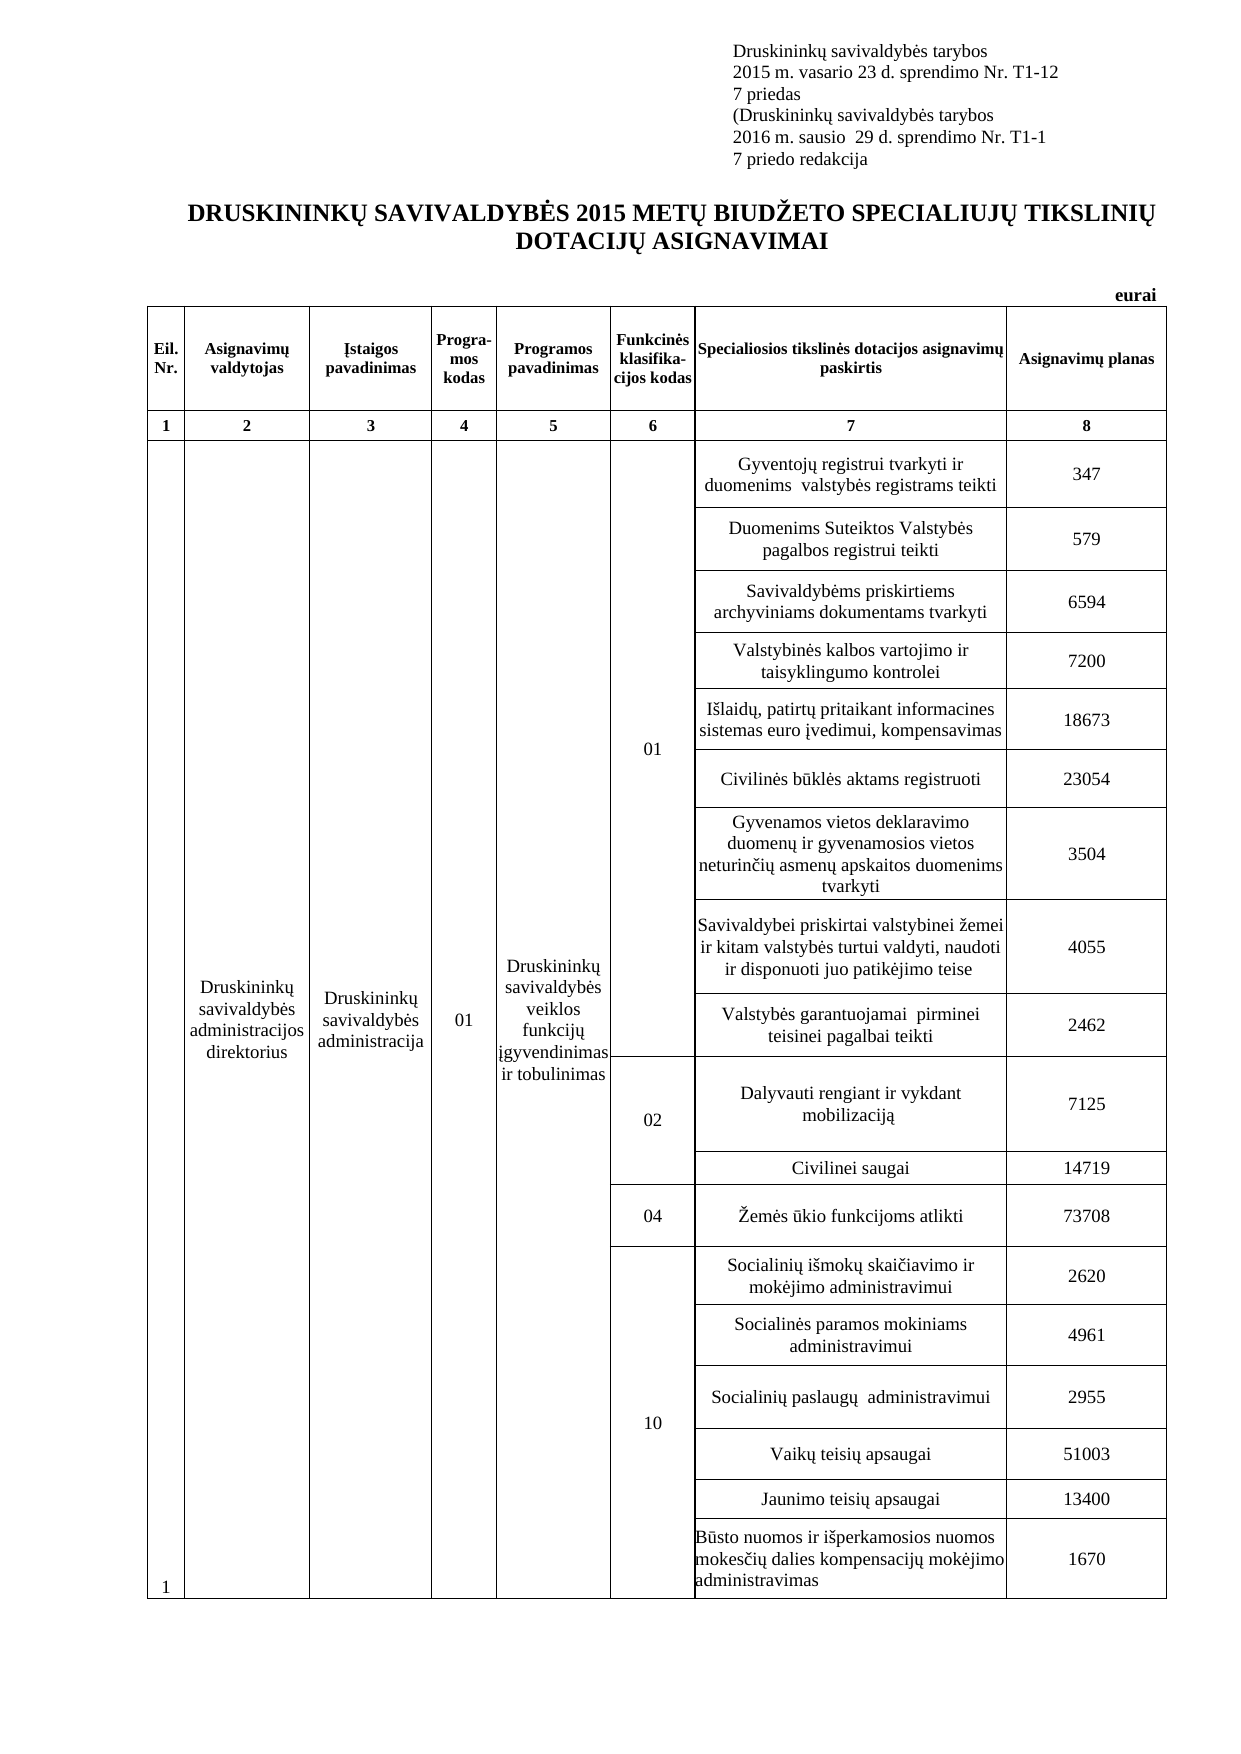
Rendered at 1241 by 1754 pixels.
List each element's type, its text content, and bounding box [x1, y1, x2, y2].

table_cell 2462 [1007, 994, 1166, 1056]
table_cell Savivaldybei priskirtai valstybinei žemei ir kitam valstybės turtui valdyti, naudoti ir disponuoti juo patikėjimo teise [696, 900, 1006, 993]
table_cell 6 [611, 411, 694, 440]
table_cell Civilinės būklės aktams registruoti [696, 750, 1006, 807]
table_cell Druskininkų savivaldybės veiklos funkcijų įgyvendinimas ir tobulinimas [497, 441, 610, 1598]
table_header Eil. Nr. [148, 307, 184, 410]
table_cell 2620 [1007, 1247, 1166, 1304]
table_cell Duomenims Suteiktos Valstybės pagalbos registrui teikti [696, 508, 1006, 569]
text 7 priedo redakcija [260, 147, 1167, 169]
table_header Asignavimų planas [1007, 307, 1166, 410]
text 2015 m. vasario 23 d. sprendimo Nr. T1-12 [260, 61, 1167, 83]
text 2016 m. sausio 29 d. sprendimo Nr. T1-1 [260, 126, 1167, 147]
table_cell Druskininkų savivaldybės administracija [310, 441, 431, 1598]
text eurai [148, 284, 1156, 306]
text (Druskininkų savivaldybės tarybos [260, 104, 1167, 126]
table_cell 7125 [1007, 1057, 1166, 1151]
table_cell Gyvenamos vietos deklaravimo duomenų ir gyvenamosios vietos neturinčių asmenų apskaitos duomenims tvarkyti [696, 808, 1006, 899]
table_cell 02 [611, 1057, 694, 1184]
table_cell 13400 [1007, 1480, 1166, 1518]
table_cell 04 [611, 1185, 694, 1246]
text Druskininkų savivaldybės tarybos [448, 39, 1167, 61]
table_cell Socialinės paramos mokiniams administravimui [696, 1305, 1006, 1365]
table_cell 4055 [1007, 900, 1166, 993]
table_cell 4 [432, 411, 496, 440]
table_cell 5 [497, 411, 610, 440]
table_cell 01 [611, 441, 694, 1056]
text DRUSKININKŲ SAVIVALDYBĖS 2015 METŲ BIUDŽETO SPECIALIUJŲ TIKSLINIŲ DOTACIJŲ ASIGNAVIMAI [148, 198, 1196, 255]
table_cell 6594 [1007, 571, 1166, 632]
table_header Funkcinės klasifika-cijos kodas [611, 307, 694, 410]
table_cell 1 [148, 441, 184, 1598]
table_cell 8 [1007, 411, 1166, 440]
table_cell 2 [185, 411, 309, 440]
table_cell Druskininkų savivaldybės administracijos direktorius [185, 441, 309, 1598]
table_cell 3504 [1007, 808, 1166, 899]
table_cell 23054 [1007, 750, 1166, 807]
table_cell Dalyvauti rengiant ir vykdant mobilizaciją [696, 1057, 1006, 1151]
table_cell Savivaldybėms priskirtiems archyviniams dokumentams tvarkyti [696, 571, 1006, 632]
table_cell Valstybinės kalbos vartojimo ir taisyklingumo kontrolei [696, 633, 1006, 688]
table_header Asignavimų valdytojas [185, 307, 309, 410]
table_cell Socialinių išmokų skaičiavimo ir mokėjimo administravimui [696, 1247, 1006, 1304]
table_cell 2955 [1007, 1366, 1166, 1427]
table_cell 14719 [1007, 1152, 1166, 1184]
table_cell Išlaidų, patirtų pritaikant informacines sistemas euro įvedimui, kompensavimas [696, 689, 1006, 749]
table_cell 7200 [1007, 633, 1166, 688]
table_header Specialiosios tikslinės dotacijos asignavimų paskirtis [696, 307, 1006, 410]
table_cell 7 [696, 411, 1006, 440]
table_cell Žemės ūkio funkcijoms atlikti [696, 1185, 1006, 1246]
table_header Programos pavadinimas [497, 307, 610, 410]
table_cell 347 [1007, 441, 1166, 507]
table_cell 579 [1007, 508, 1166, 569]
table_cell Gyventojų registrui tvarkyti ir duomenims valstybės registrams teikti [696, 441, 1006, 507]
text 7 priedas [260, 83, 1167, 104]
table_cell Valstybės garantuojamai pirminei teisinei pagalbai teikti [696, 994, 1006, 1056]
table_cell 73708 [1007, 1185, 1166, 1246]
table_cell 10 [611, 1247, 694, 1598]
table_cell 1670 [1007, 1519, 1166, 1598]
table_cell 01 [432, 441, 496, 1598]
table_cell Jaunimo teisių apsaugai [696, 1480, 1006, 1518]
table_cell Vaikų teisių apsaugai [696, 1429, 1006, 1479]
table_cell Civilinei saugai [696, 1152, 1006, 1184]
table_cell 3 [310, 411, 431, 440]
table_cell 4961 [1007, 1305, 1166, 1365]
table_cell Būsto nuomos ir išperkamosios nuomos mokesčių dalies kompensacijų mokėjimo administravimas [696, 1519, 1006, 1598]
table_cell 1 [148, 411, 184, 440]
table_header Progra-mos kodas [432, 307, 496, 410]
table_cell 18673 [1007, 689, 1166, 749]
table_header Įstaigos pavadinimas [310, 307, 431, 410]
table_cell 51003 [1007, 1429, 1166, 1479]
table_cell Socialinių paslaugų administravimui [696, 1366, 1006, 1427]
